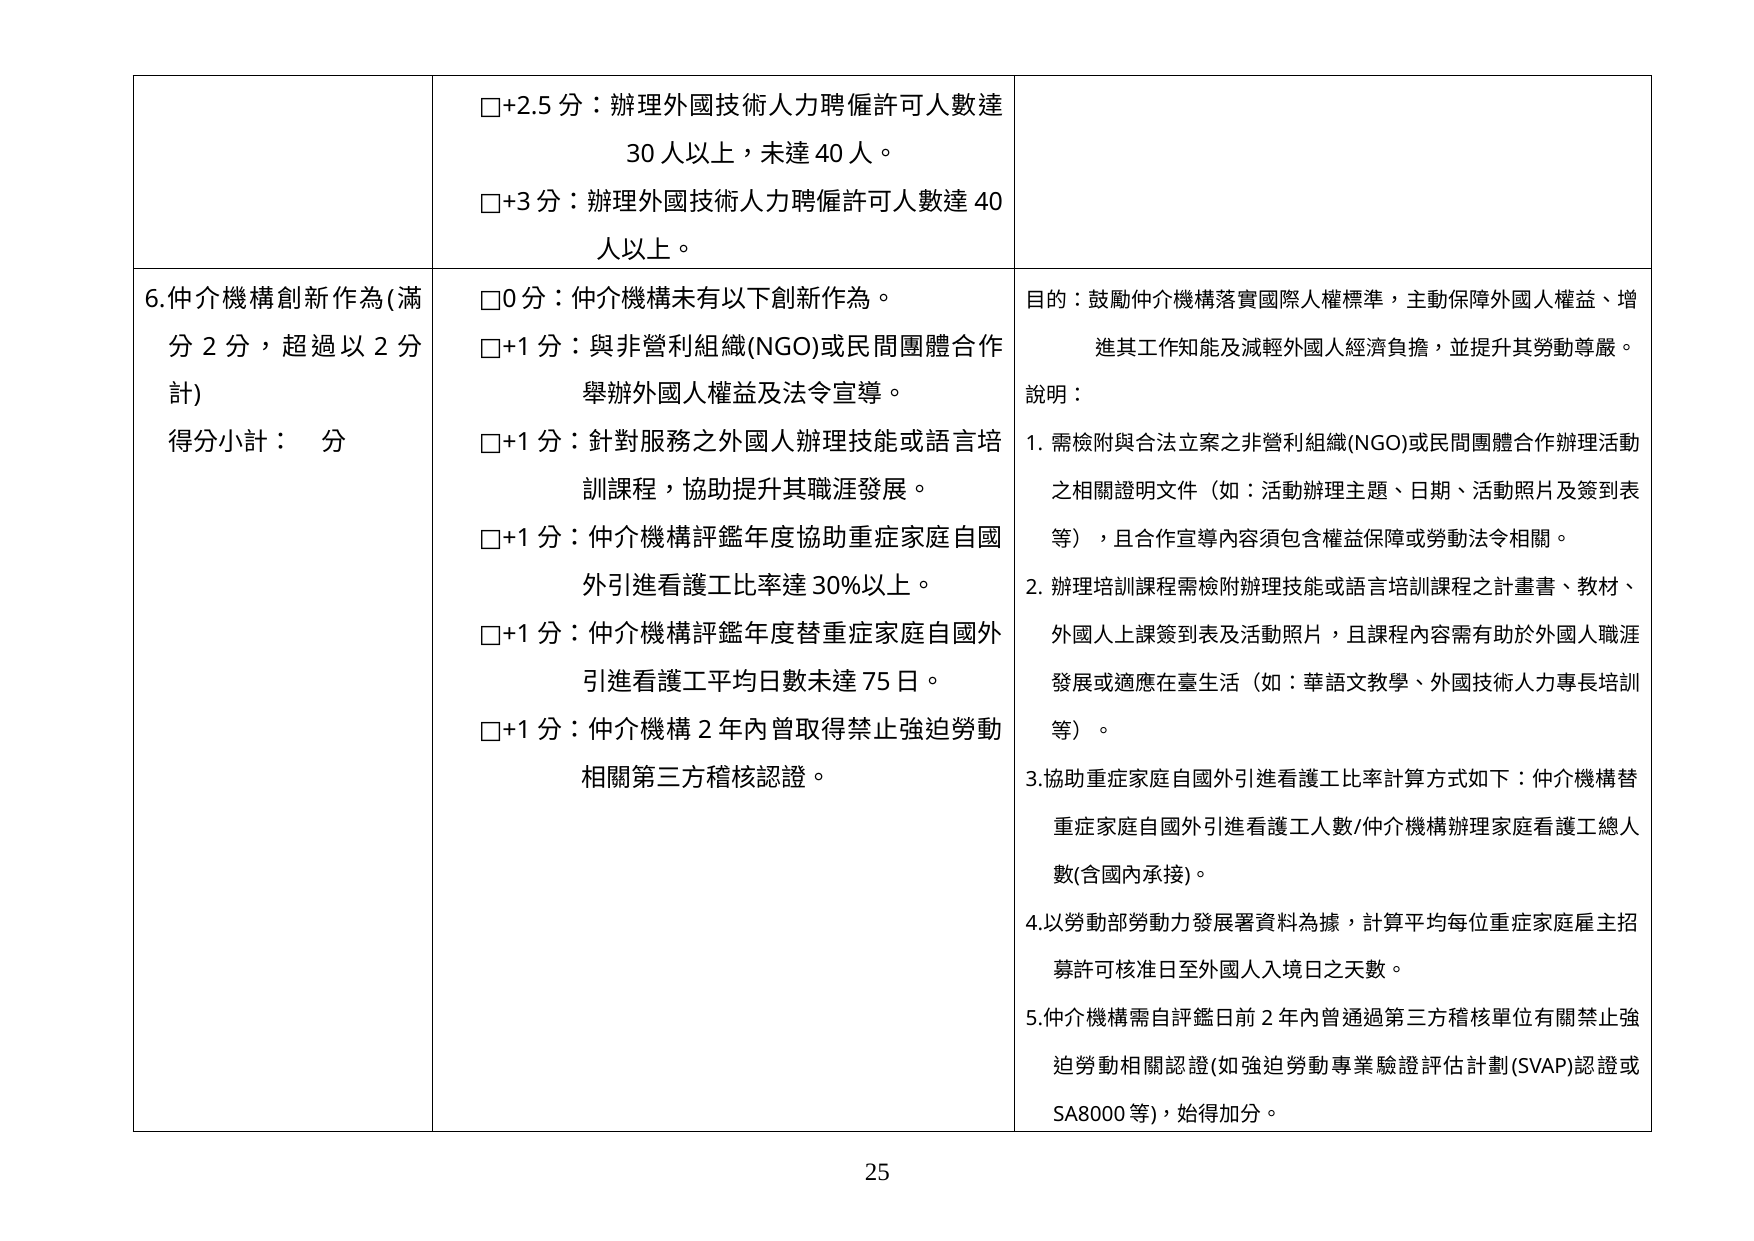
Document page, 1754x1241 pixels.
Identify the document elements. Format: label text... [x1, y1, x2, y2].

table_cell [134, 76, 432, 268]
table_cell □+2.5分：辦理外國技術人力聘僱許可人數達30人以上，未達40人。 □+3分：辦理外國技術人力聘僱許可人數達40人以上。 [433, 76, 1014, 268]
table_cell 6.仲介機構創新作為(滿分2分，超過以2分計) 得分小計： 分 [134, 269, 432, 1131]
table_cell [1015, 76, 1651, 268]
table_cell 目的：鼓勵仲介機構落實國際人權標準，主動保障外國人權益、增進其工作知能及減輕外國人經濟負擔，並提升其勞動尊嚴。 說明： 需檢附與合法立案之非營利組織(NGO)或民間團體合作辦理活動之相關證明文件（如：活動辦理主題、日期、活動照片及簽到表等），且合作宣導內容須包含權益保障或勞動法令相關。 辦理培訓課程需檢附辦理技能或語言培訓課程之計畫書、教材、外國人上課簽到表及活動照片，且課程內容需有助於外國人職涯發展或適應在臺生活（如：華語文教學、外國技術人力專長培訓等）。 3.協助重症家庭自國外引進看護工比率計算方式如下：仲介機構替重症家庭自國外引進看護工人數/仲介機構辦理家庭看護工總人數(含國內承接)。 4.以勞動部勞動力發展署資料為據，計算平均每位重症家庭雇主招募許可核准日至外國人入境日之天數。 5.仲介機構需自評鑑日前2年內曾通過第三方稽核單位有關禁止強迫勞動相關認證(如強迫勞動專業驗證評估計劃(SVAP)認證或SA8000等)，始得加分。 [1015, 269, 1651, 1131]
table_cell □0分：仲介機構未有以下創新作為。 □+1分：與非營利組織(NGO)或民間團體合作舉辦外國人權益及法令宣導。 □+1分：針對服務之外國人辦理技能或語言培訓課程，協助提升其職涯發展。 □+1分：仲介機構評鑑年度協助重症家庭自國外引進看護工比率達30%以上。 □+1分：仲介機構評鑑年度替重症家庭自國外引進看護工平均日數未達75日。 □+1分：仲介機構2年內曾取得禁止強迫勞動相關第三方稽核認證。 [433, 269, 1014, 1131]
